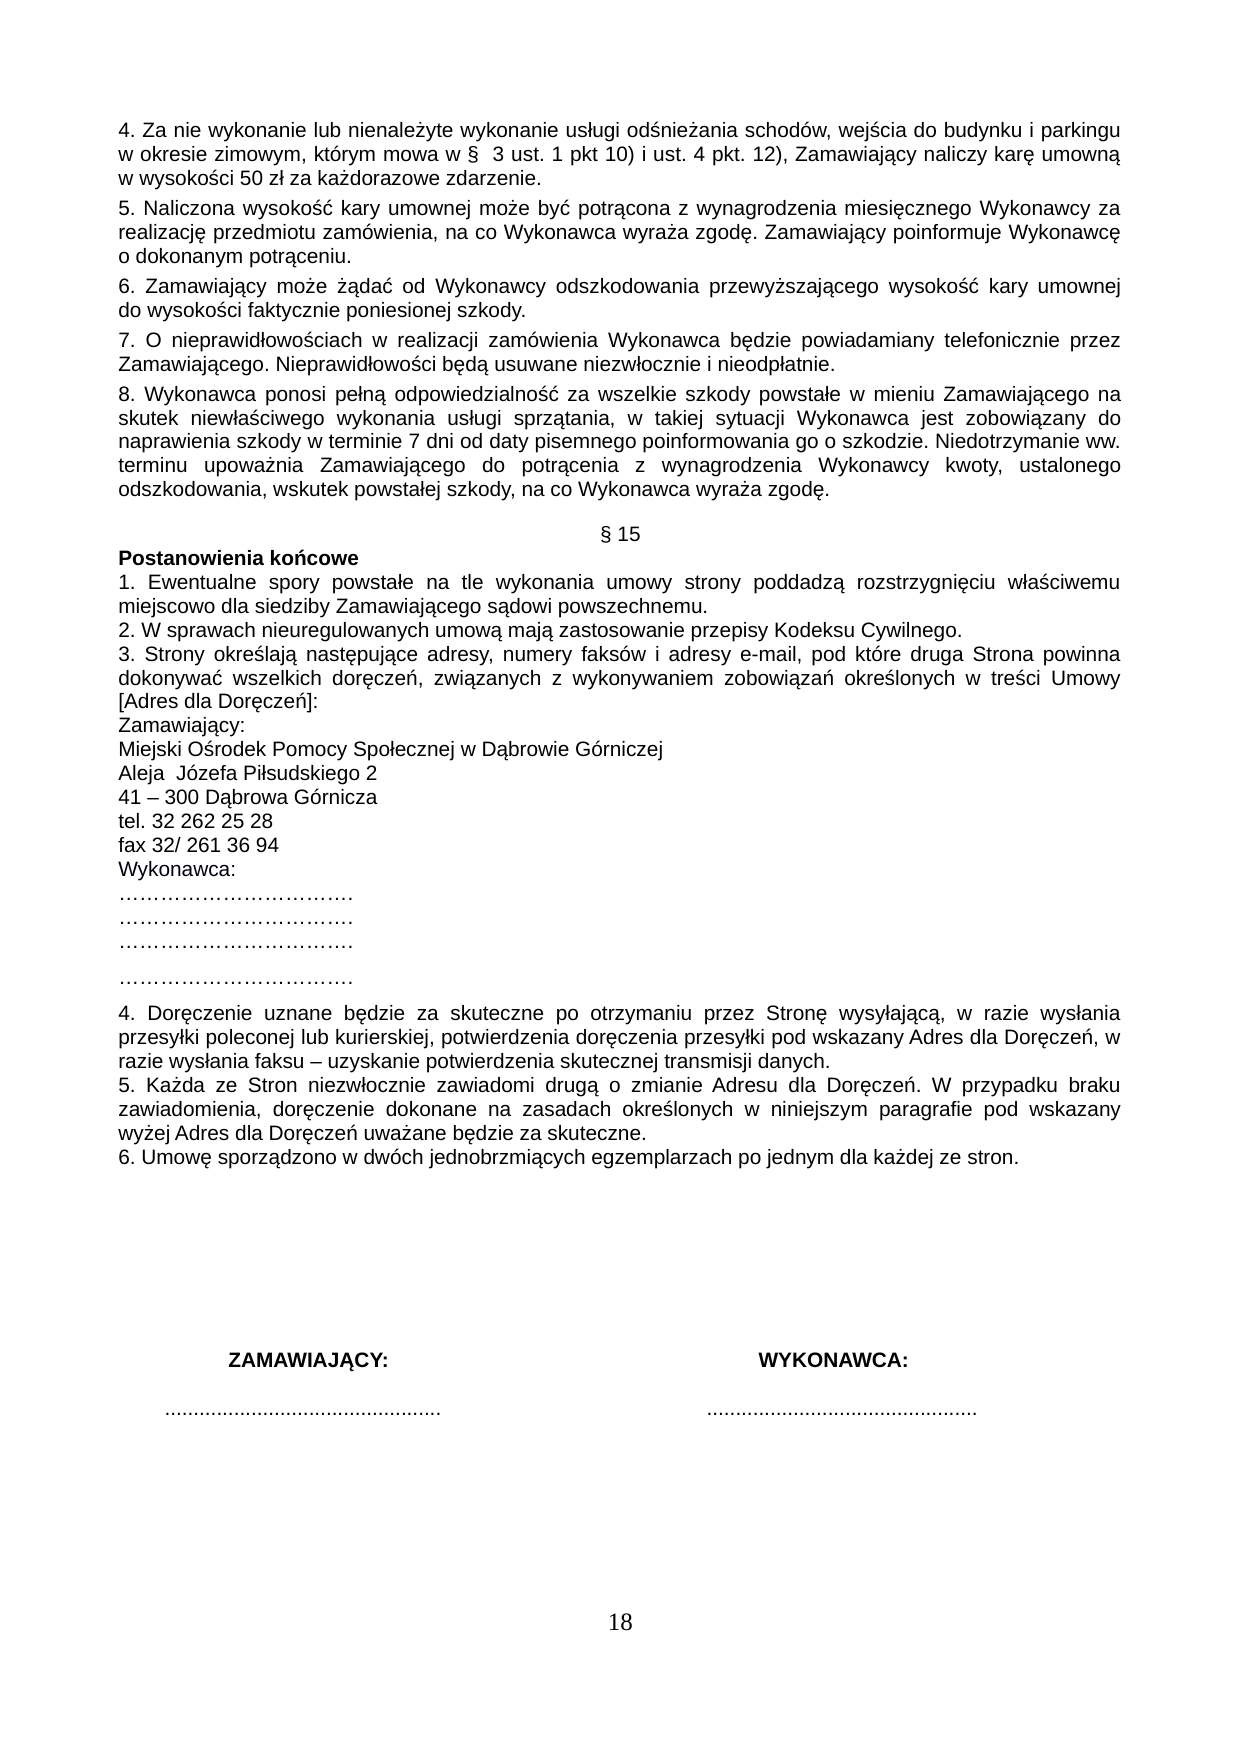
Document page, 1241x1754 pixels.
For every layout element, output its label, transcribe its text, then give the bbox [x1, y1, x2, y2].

text 41 – 300 Dąbrowa Górnicza [118, 785, 1122, 809]
text ZAMAWIAJĄCY: WYKONAWCA: [118, 1348, 1122, 1372]
text 4. Za nie wykonanie lub nienależyte wykonanie usługi odśnieżania schodów, wejścia do budynku i parkingu w okresie zimowym, którym mowa w § 3 ust. 1 pkt 10) i ust. 4 pkt. 12), Zamawiający naliczy karę umowną w wysokości 50 zł za każdorazowe zdarzenie. [118, 118, 1122, 190]
text 7. O nieprawidłowościach w realizacji zamówienia Wykonawca będzie powiadamiany telefonicznie przez Zamawiającego. Nieprawidłowości będą usuwane niezwłocznie i nieodpłatnie. [118, 328, 1122, 376]
text 1. Ewentualne spory powstałe na tle wykonania umowy strony poddadzą rozstrzygnięciu właściwemu miejscowo dla siedziby Zamawiającego sądowi powszechnemu. [118, 569, 1122, 617]
text 5. Każda ze Stron niezwłocznie zawiadomi drugą o zmianie Adresu dla Doręczeń. W przypadku braku zawiadomienia, doręczenie dokonane na zasadach określonych w niniejszym paragrafie pod wskazany wyżej Adres dla Doręczeń uważane będzie za skuteczne. [118, 1073, 1122, 1144]
text 6. Zamawiający może żądać od Wykonawcy odszkodowania przewyższającego wysokość kary umownej do wysokości faktycznie poniesionej szkody. [118, 274, 1122, 322]
text ……………………………. [118, 881, 1122, 905]
text 4. Doręczenie uznane będzie za skuteczne po otrzymaniu przez Stronę wysyłającą, w razie wysłania przesyłki poleconej lub kurierskiej, potwierdzenia doręczenia przesyłki pod wskazany Adres dla Doręczeń, w razie wysłania faksu – uzyskanie potwierdzenia skutecznej transmisji danych. [118, 1001, 1122, 1073]
text Postanowienia końcowe [118, 546, 1122, 569]
text ................................................ ............................................... [118, 1396, 1122, 1420]
text ……………………………. [118, 905, 1122, 929]
text 5. Naliczona wysokość kary umownej może być potrącona z wynagrodzenia miesięcznego Wykonawcy za realizację przedmiotu zamówienia, na co Wykonawca wyraża zgodę. Zamawiający poinformuje Wykonawcę o dokonanym potrąceniu. [118, 196, 1122, 268]
text Wykonawca: [118, 857, 1122, 881]
text 8. Wykonawca ponosi pełną odpowiedzialność za wszelkie szkody powstałe w mieniu Zamawiającego na skutek niewłaściwego wykonania usługi sprzątania, w takiej sytuacji Wykonawca jest zobowiązany do naprawienia szkody w terminie 7 dni od daty pisemnego poinformowania go o szkodzie. Niedotrzymanie ww. terminu upoważnia Zamawiającego do potrącenia z wynagrodzenia Wykonawcy kwoty, ustalonego odszkodowania, wskutek powstałej szkody, na co Wykonawca wyraża zgodę. [118, 381, 1122, 501]
text tel. 32 262 25 28 [118, 809, 1122, 833]
text 2. W sprawach nieuregulowanych umową mają zastosowanie przepisy Kodeksu Cywilnego. [118, 617, 1122, 641]
text ……………………………. [118, 929, 1122, 953]
text 3. Strony określają następujące adresy, numery faksów i adresy e-mail, pod które druga Strona powinna dokonywać wszelkich doręczeń, związanych z wykonywaniem zobowiązań określonych w treści Umowy [Adres dla Doręczeń]: [118, 641, 1122, 713]
text Aleja Józefa Piłsudskiego 2 [118, 761, 1122, 785]
text ……………………………. [118, 965, 1122, 989]
text § 15 [118, 522, 1122, 546]
text Zamawiający: [118, 713, 1122, 737]
text 6. Umowę sporządzono w dwóch jednobrzmiących egzemplarzach po jednym dla każdej ze stron. [118, 1144, 1122, 1168]
text fax 32/ 261 36 94 [118, 833, 1122, 857]
text Miejski Ośrodek Pomocy Społecznej w Dąbrowie Górniczej [118, 737, 1122, 761]
